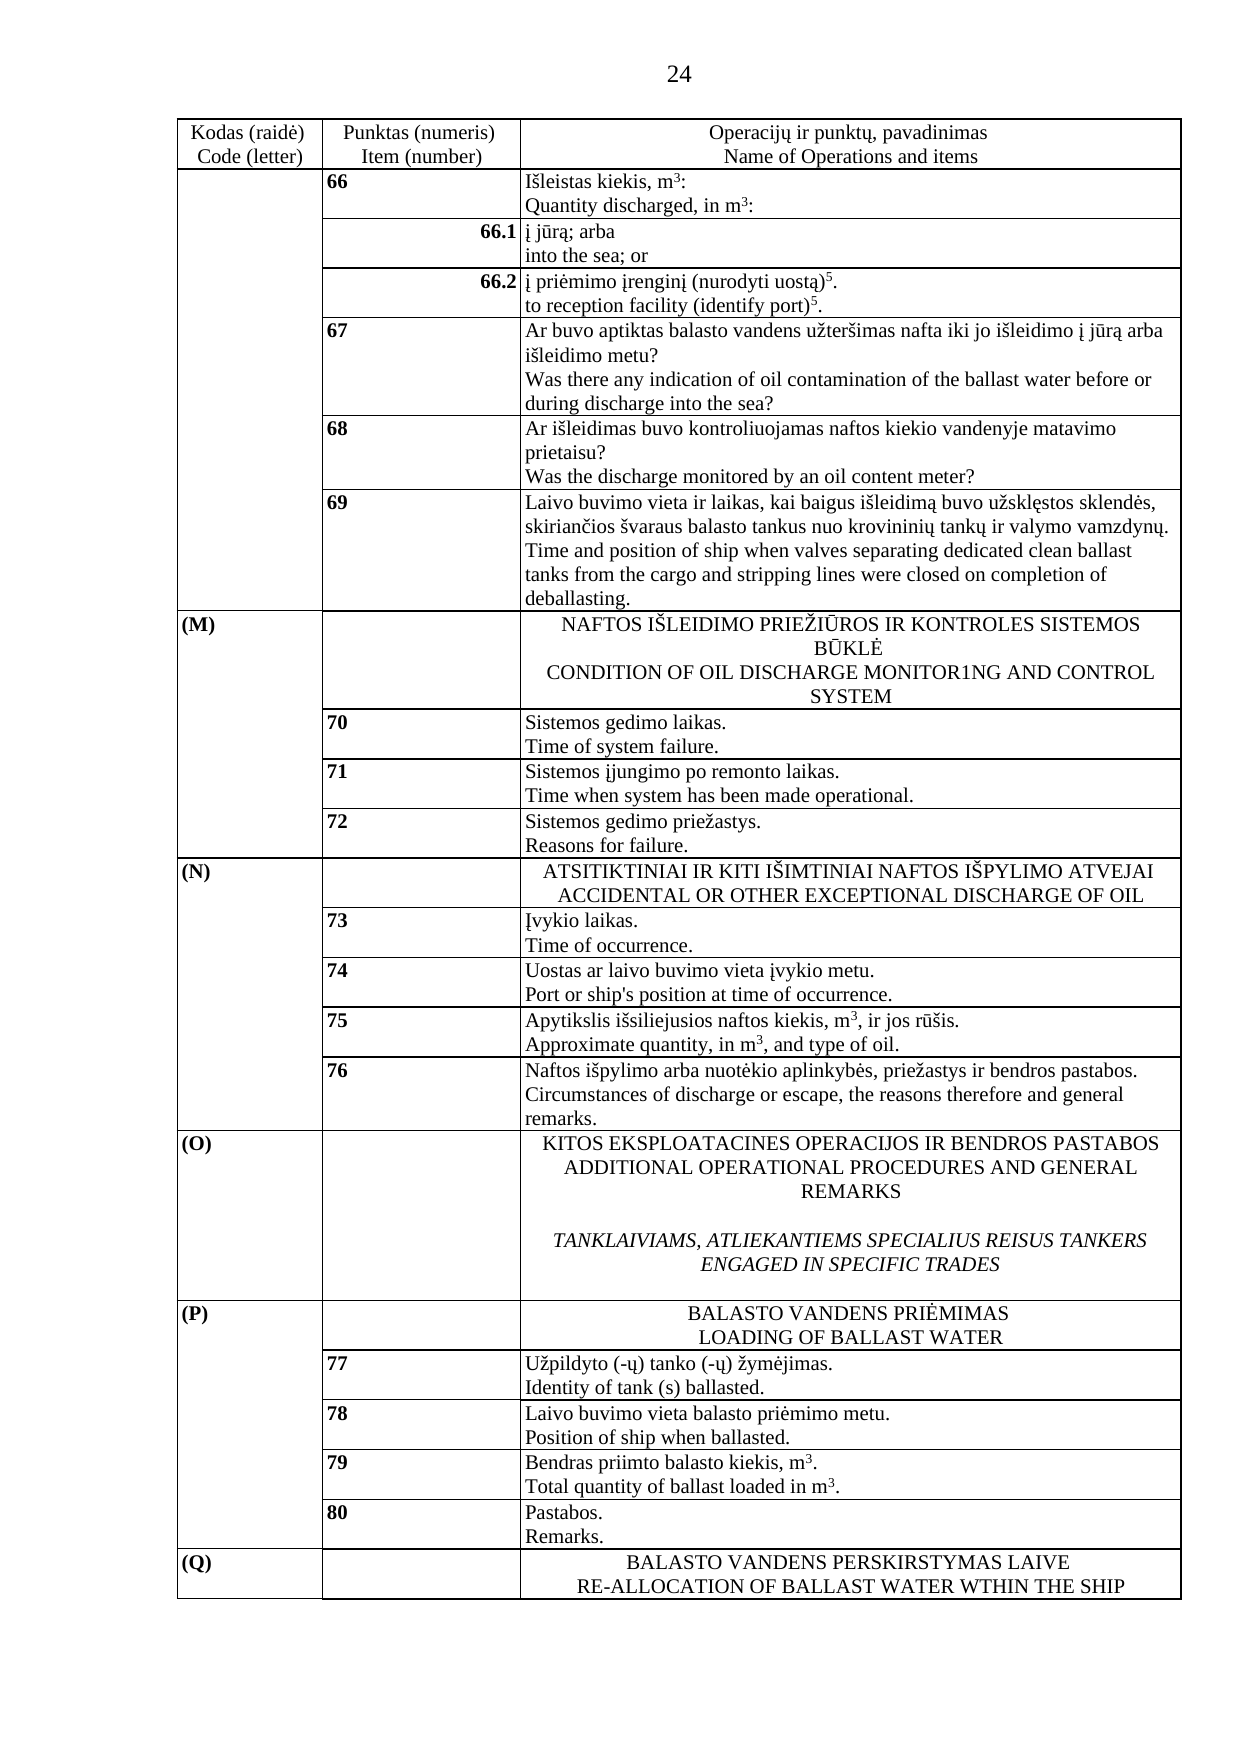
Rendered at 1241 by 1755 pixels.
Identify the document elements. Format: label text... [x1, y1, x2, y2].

table_cell Sistemos gedimo priežastys. Reasons for failure. [521, 809, 1180, 857]
table_cell (O) [178, 1131, 322, 1300]
table_cell NAFTOS IŠLEIDIMO PRIEŽIŪROS IR KONTROLES SISTEMOS BŪKLĖ CONDITION OF OIL DISCHARGE MONITOR1NG AND CONTROL SYSTEM [521, 612, 1180, 708]
table_cell Laivo buvimo vieta ir laikas, kai baigus išleidimą buvo užsklęstos sklendės, skiriančios švaraus balasto tankus nuo krovininių tankų ir valymo vamzdynų. Time and position of ship when valves separating dedicated clean ballast tanks from the cargo and stripping lines were closed on completion of deballasting. [521, 490, 1180, 610]
table_cell Ar buvo aptiktas balasto vandens užteršimas nafta iki jo išleidimo į jūrą arba išleidimo metu? Was there any indication of oil contamination of the ballast water before or during discharge into the sea? [521, 318, 1180, 415]
table_cell 71 [323, 760, 520, 807]
table_header Punktas (numeris) Item (number) [323, 120, 520, 168]
table_cell 74 [323, 958, 520, 1006]
table_cell [323, 612, 520, 708]
table_cell Uostas ar laivo buvimo vieta įvykio metu. Port or ship's position at time of occurrence. [521, 958, 1180, 1006]
table_cell Sistemos gedimo laikas. Time of system failure. [521, 710, 1180, 758]
table_cell 66.1 [323, 219, 520, 267]
table_cell 72 [323, 809, 520, 857]
table_cell [323, 1550, 520, 1598]
table_cell BALASTO VANDENS PERSKIRSTYMAS LAIVE RE-ALLOCATION OF BALLAST WATER WTHIN THE SHIP [521, 1550, 1180, 1598]
table_header Kodas (raidė) Code (letter) [178, 120, 322, 168]
table_cell ATSITIKTINIAI IR KITI IŠIMTINIAI NAFTOS IŠPYLIMO ATVEJAI ACCIDENTAL OR OTHER EXCEPTIONAL DISCHARGE OF OIL [521, 859, 1180, 907]
table_cell (M) [178, 611, 322, 857]
table_cell (P) [178, 1301, 322, 1548]
table_cell (Q) [178, 1549, 322, 1598]
table_cell 80 [323, 1500, 520, 1548]
table_cell (N) [178, 859, 322, 1130]
table_cell Sistemos įjungimo po remonto laikas. Time when system has been made operational. [521, 760, 1180, 807]
table_cell Laivo buvimo vieta balasto priėmimo metu. Position of ship when ballasted. [521, 1401, 1180, 1449]
table_cell [323, 859, 520, 907]
table_cell KITOS EKSPLOATACINES OPERACIJOS IR BENDROS PASTABOS ADDITIONAL OPERATIONAL PROCEDURES AND GENERAL REMARKS TANKLAIVIAMS, ATLIEKANTIEMS SPECIALIUS REISUS TANKERS ENGAGED IN SPECIFIC TRADES [521, 1131, 1180, 1300]
table_cell Išleistas kiekis, m3: Quantity discharged, in m3: [521, 170, 1180, 217]
table_cell Užpildyto (-ų) tanko (-ų) žymėjimas. Identity of tank (s) ballasted. [521, 1351, 1180, 1399]
table_cell Ar išleidimas buvo kontroliuojamas naftos kiekio vandenyje matavimo prietaisu? Was the discharge monitored by an oil content meter? [521, 416, 1180, 488]
table_cell Bendras priimto balasto kiekis, m3. Total quantity of ballast loaded in m3. [521, 1450, 1180, 1498]
table_cell į priėmimo įrenginį (nurodyti uostą)5. to reception facility (identify port)5. [521, 269, 1180, 317]
table_cell 77 [323, 1351, 520, 1399]
table_cell 67 [323, 318, 520, 415]
table_cell Apytikslis išsiliejusios naftos kiekis, m3, ir jos rūšis. Approximate quantity, in m3, and type of oil. [521, 1008, 1180, 1056]
table_cell [323, 1301, 520, 1349]
table_cell 73 [323, 908, 520, 957]
table_cell Pastabos. Remarks. [521, 1500, 1180, 1548]
table_cell 79 [323, 1450, 520, 1498]
table_header Operacijų ir punktų, pavadinimas Name of Operations and items [521, 120, 1180, 168]
table_cell [178, 170, 322, 610]
table_cell Naftos išpylimo arba nuotėkio aplinkybės, priežastys ir bendros pastabos. Circumstances of discharge or escape, the reasons therefore and general remarks. [521, 1058, 1180, 1130]
table_cell 78 [323, 1400, 520, 1449]
table_cell 69 [323, 490, 520, 610]
table_cell 70 [323, 710, 520, 758]
table_cell Įvykio laikas. Time of occurrence. [521, 908, 1180, 957]
table_cell BALASTO VANDENS PRIĖMIMAS LOADING OF BALLAST WATER [521, 1301, 1180, 1349]
table_cell į jūrą; arba into the sea; or [521, 219, 1180, 267]
table_cell [323, 1131, 520, 1300]
table_cell 66.2 [323, 269, 520, 317]
table_cell 76 [323, 1058, 520, 1130]
table_cell 66 [323, 170, 520, 217]
table_cell 68 [323, 416, 520, 488]
table_cell 75 [323, 1008, 520, 1056]
